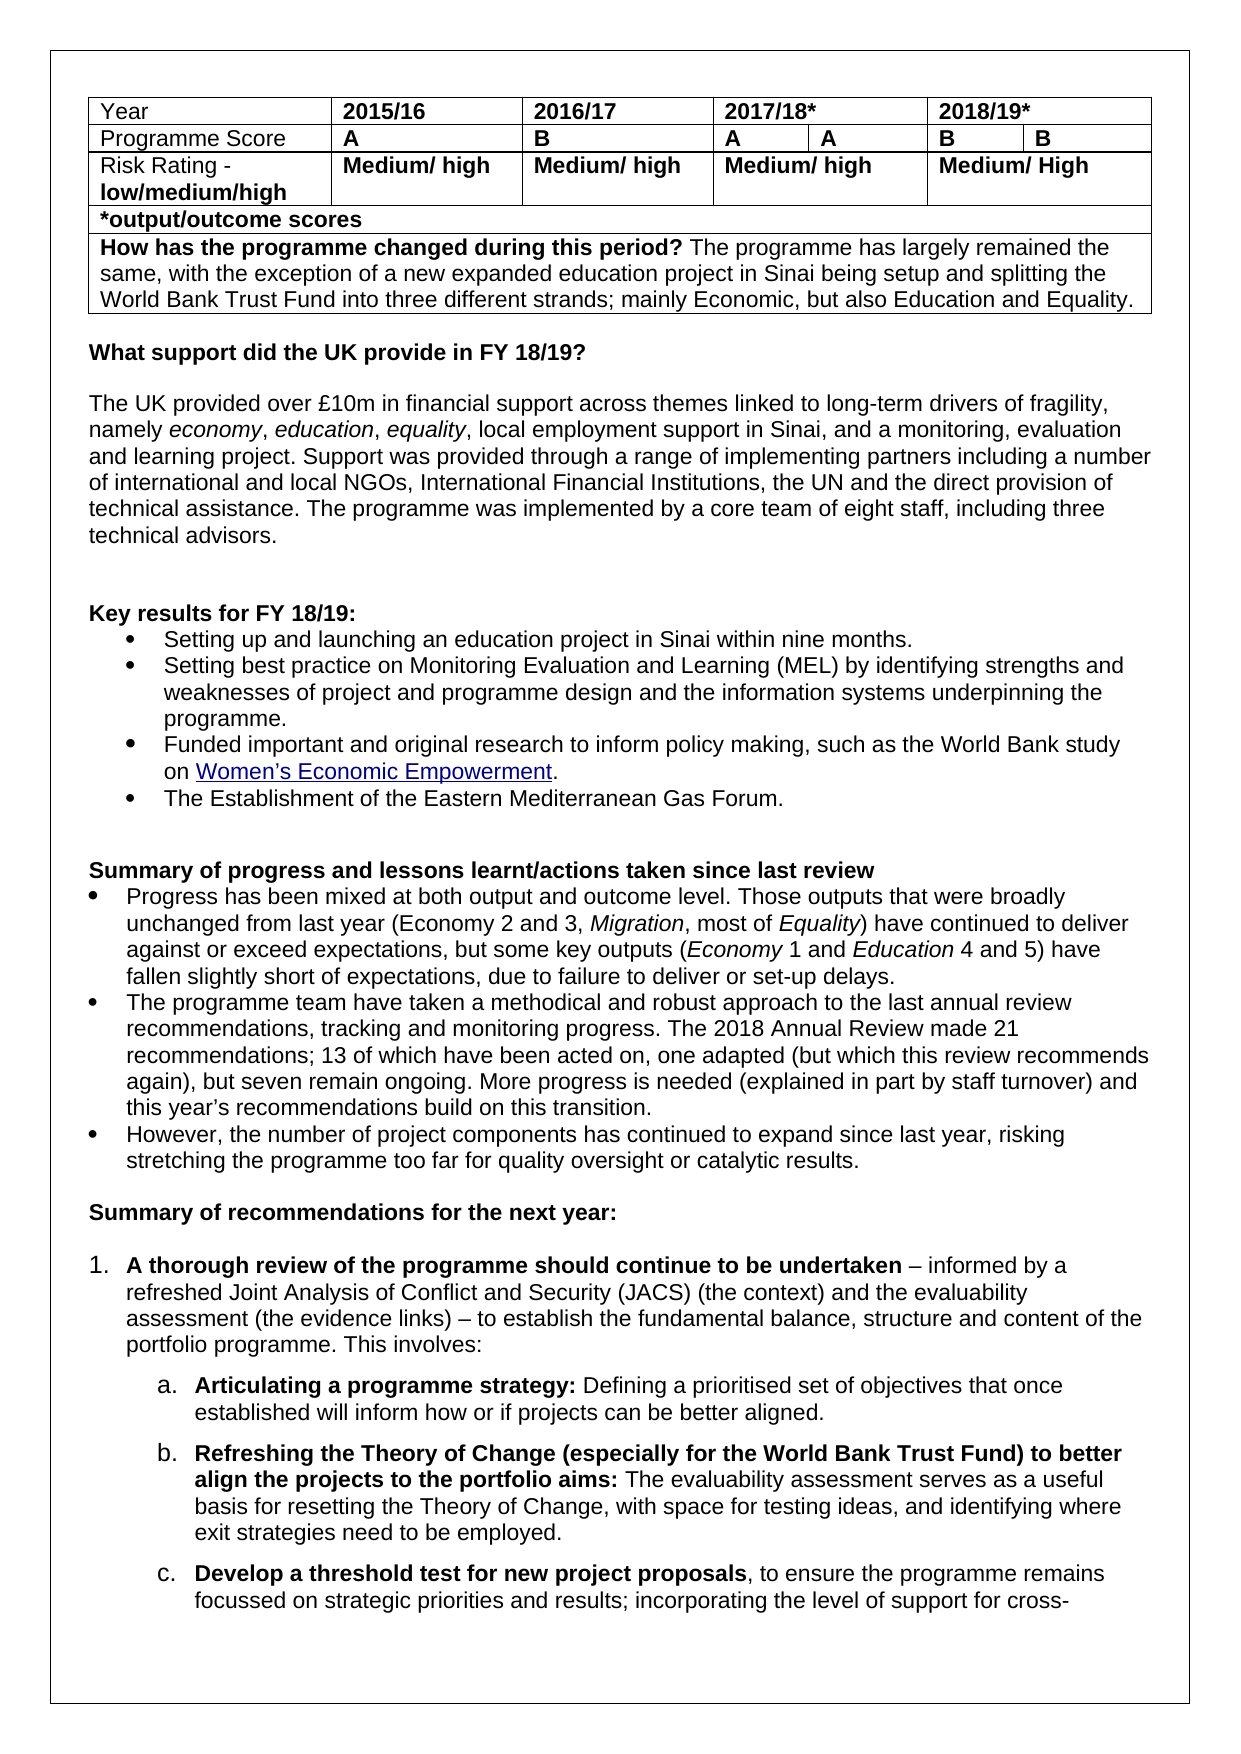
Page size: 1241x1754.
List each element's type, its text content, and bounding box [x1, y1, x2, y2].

list Progress has been mixed at both output and outcome level. Those outputs that were broadly unchanged from last year (Economy 2 and 3, Migration, most of Equality) have continued to deliver against or exceed expectations, but some key outputs (Economy 1 and Education 4 and 5) have fallen slightly short of expectations, due to failure to deliver or set-up delays. [89, 883, 1152, 989]
list The Establishment of the Eastern Mediterranean Gas Forum. [126, 784, 1152, 811]
list Develop a threshold test for new project proposals, to ensure the programme remains focussed on strategic priorities and results; incorporating the level of support for cross- [157, 1558, 1152, 1613]
table_header 2016/17 [523, 98, 713, 124]
text The UK provided over £10m in financial support across themes linked to long-term drivers of fragility, namely economy, education, equality, local employment support in Sinai, and a monitoring, evaluation and learning project. Support was provided through a range of implementing partners including a number of international and local NGOs, International Financial Institutions, the UN and the direct provision of technical assistance. The programme was implemented by a core team of eight staff, including three technical advisors. [89, 390, 1152, 548]
table_header 2017/18* [714, 98, 927, 124]
table_cell Medium/ high [332, 153, 522, 205]
list Setting up and launching an education project in Sinai within nine months. [126, 626, 1152, 652]
text What support did the UK provide in FY 18/19? [89, 339, 1152, 365]
table_header 2018/19* [928, 98, 1151, 124]
table_cell B [1024, 125, 1151, 151]
list A thorough review of the programme should continue to be undertaken – informed by a refreshed Joint Analysis of Conflict and Security (JACS) (the context) and the evaluability assessment (the evidence links) – to establish the fundamental balance, structure and content of the portfolio programme. This involves: [89, 1250, 1152, 1358]
table_header 2015/16 [332, 98, 522, 124]
table_cell Medium/ High [928, 153, 1151, 205]
table_header Year [89, 98, 331, 124]
table_cell B [523, 125, 713, 151]
text Summary of progress and lessons learnt/actions taken since last review [89, 857, 1152, 883]
list Funded important and original research to inform policy making, such as the World Bank study on Women’s Economic Empowerment. [126, 731, 1152, 784]
table_cell Medium/ high [523, 153, 713, 205]
table_cell How has the programme changed during this period? The programme has largely remained the same, with the exception of a new expanded education project in Sinai being setup and splitting the World Bank Trust Fund into three different strands; mainly Economic, but also Education and Equality. [89, 234, 1151, 313]
table_cell B [928, 125, 1023, 151]
table_cell *output/outcome scores [89, 206, 1151, 232]
table_cell Risk Rating - low/medium/high [89, 153, 331, 205]
table_cell Medium/ high [714, 153, 927, 205]
list Articulating a programme strategy: Defining a prioritised set of objectives that once established will inform how or if projects can be better aligned. [157, 1370, 1152, 1425]
list Refreshing the Theory of Change (especially for the World Bank Trust Fund) to better align the projects to the portfolio aims: The evaluability assessment serves as a useful basis for resetting the Theory of Change, with space for testing ideas, and identifying where exit strategies need to be employed. [157, 1438, 1152, 1546]
list Setting best practice on Monitoring Evaluation and Learning (MEL) by identifying strengths and weaknesses of project and programme design and the information systems underpinning the programme. [126, 652, 1152, 731]
list The programme team have taken a methodical and robust approach to the last annual review recommendations, tracking and monitoring progress. The 2018 Annual Review made 21 recommendations; 13 of which have been acted on, one adapted (but which this review recommends again), but seven remain ongoing. More progress is needed (explained in part by staff turnover) and this year’s recommendations build on this transition. [89, 989, 1152, 1121]
table_cell A [809, 125, 927, 151]
table_cell A [332, 125, 522, 151]
table_cell A [714, 125, 808, 151]
list However, the number of project components has continued to expand since last year, risking stretching the programme too far for quality oversight or catalytic results. [89, 1121, 1152, 1173]
text Summary of recommendations for the next year: [89, 1198, 1152, 1225]
text Key results for FY 18/19: [89, 599, 1152, 626]
table_cell Programme Score [89, 125, 331, 151]
